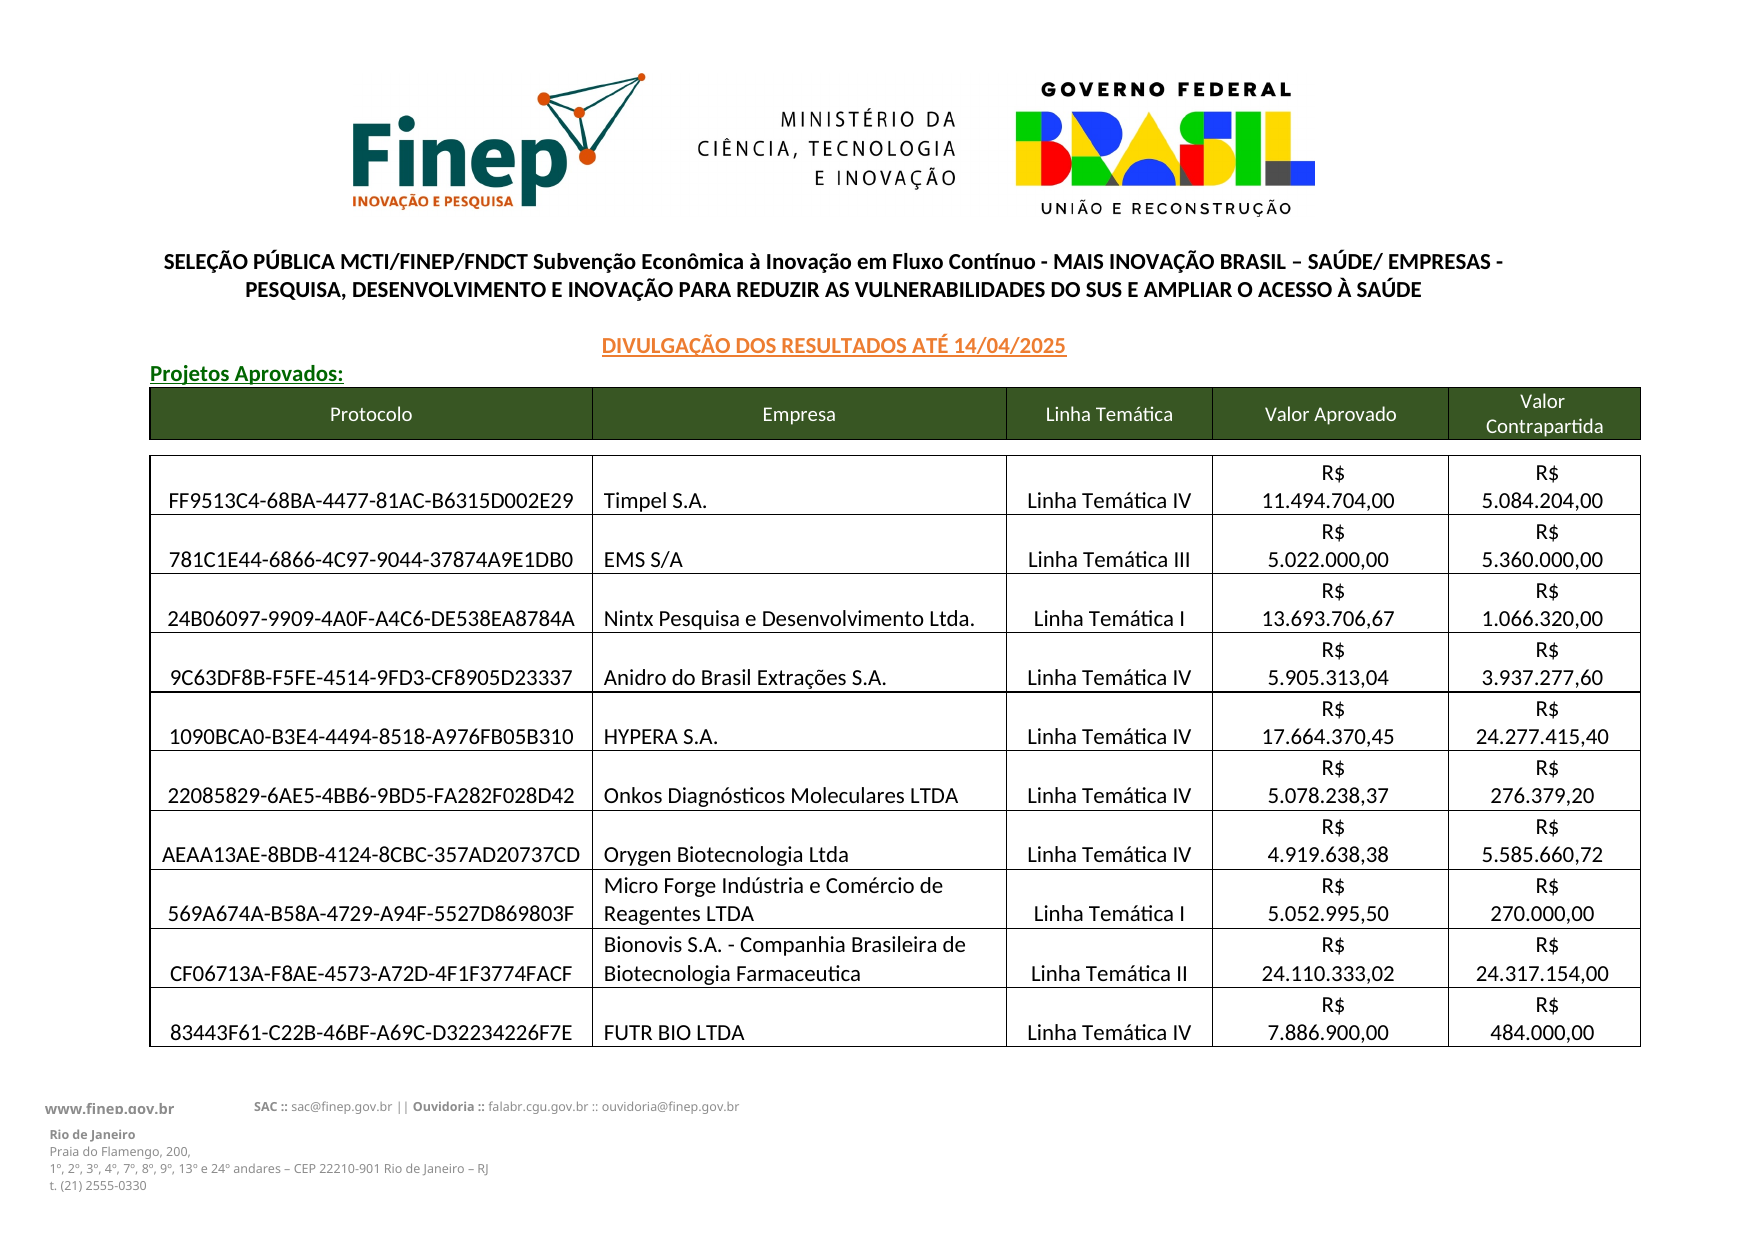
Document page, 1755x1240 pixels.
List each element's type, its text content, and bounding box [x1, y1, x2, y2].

table_cell R$ 5.022.000,00 [1213, 515, 1448, 573]
table_cell Orygen Biotecnologia Ltda [593, 811, 1006, 868]
table_cell Linha Temática II [1007, 929, 1212, 987]
table_cell R$ 5.078.238,37 [1213, 751, 1448, 809]
table_cell Bionovis S.A. - Companhia Brasileira de Biotecnologia Farmaceutica [593, 929, 1006, 987]
table_cell R$ 24.317.154,00 [1449, 929, 1640, 987]
table_cell Anidro do Brasil Extrações S.A. [593, 633, 1006, 691]
table_cell 781C1E44-6866-4C97-9044-37874A9E1DB0 [151, 515, 592, 573]
table_cell Linha Temática III [1007, 515, 1212, 573]
table_cell Linha Temática IV [1007, 693, 1212, 750]
table_cell R$ 13.693.706,67 [1213, 574, 1448, 632]
table_cell Linha Temática I [1007, 870, 1212, 928]
table_cell R$ 24.110.333,02 [1213, 929, 1448, 987]
table_cell 1090BCA0-B3E4-4494-8518-A976FB05B310 [151, 693, 592, 750]
table_cell Micro Forge Indústria e Comércio de Reagentes LTDA [593, 870, 1006, 928]
table_cell HYPERA S.A. [593, 693, 1006, 750]
table_cell R$ 5.585.660,72 [1449, 811, 1640, 868]
table_header R$ 11.494.704,00 [1213, 456, 1448, 514]
table_cell R$ 5.905.313,04 [1213, 633, 1448, 691]
table_cell R$ 270.000,00 [1449, 870, 1640, 928]
table_cell R$ 1.066.320,00 [1449, 574, 1640, 632]
table_cell Linha Temática IV [1007, 751, 1212, 809]
table_cell Linha Temática IV [1007, 988, 1212, 1046]
table_header R$ 5.084.204,00 [1449, 456, 1640, 514]
table_cell FUTR BIO LTDA [593, 988, 1006, 1046]
table_cell R$ 7.886.900,00 [1213, 988, 1448, 1046]
table_cell AEAA13AE-8BDB-4124-8CBC-357AD20737CD [151, 811, 592, 868]
table_cell R$ 5.360.000,00 [1449, 515, 1640, 573]
table_cell 9C63DF8B-F5FE-4514-9FD3-CF8905D23337 [151, 633, 592, 691]
table_cell Linha Temática I [1007, 574, 1212, 632]
table_cell R$ 4.919.638,38 [1213, 811, 1448, 868]
table_cell R$ 276.379,20 [1449, 751, 1640, 809]
table_cell R$ 24.277.415,40 [1449, 693, 1640, 750]
table_cell Onkos Diagnósticos Moleculares LTDA [593, 751, 1006, 809]
table_cell CF06713A-F8AE-4573-A72D-4F1F3774FACF [151, 929, 592, 987]
table_cell 83443F61-C22B-46BF-A69C-D32234226F7E [151, 988, 592, 1046]
table_cell R$ 3.937.277,60 [1449, 633, 1640, 691]
table_cell Nintx Pesquisa e Desenvolvimento Ltda. [593, 574, 1006, 632]
table_cell 22085829-6AE5-4BB6-9BD5-FA282F028D42 [151, 751, 592, 809]
table_cell R$ 484.000,00 [1449, 988, 1640, 1046]
table_cell 24B06097-9909-4A0F-A4C6-DE538EA8784A [151, 574, 592, 632]
table_cell Linha Temática IV [1007, 811, 1212, 868]
table_cell R$ 17.664.370,45 [1213, 693, 1448, 750]
table_cell R$ 5.052.995,50 [1213, 870, 1448, 928]
table_cell EMS S/A [593, 515, 1006, 573]
table_header Linha Temática IV [1007, 456, 1212, 514]
table_header FF9513C4-68BA-4477-81AC-B6315D002E29 [151, 456, 592, 514]
table_cell Linha Temática IV [1007, 633, 1212, 691]
table_cell 569A674A-B58A-4729-A94F-5527D869803F [151, 870, 592, 928]
table_header Timpel S.A. [593, 456, 1006, 514]
